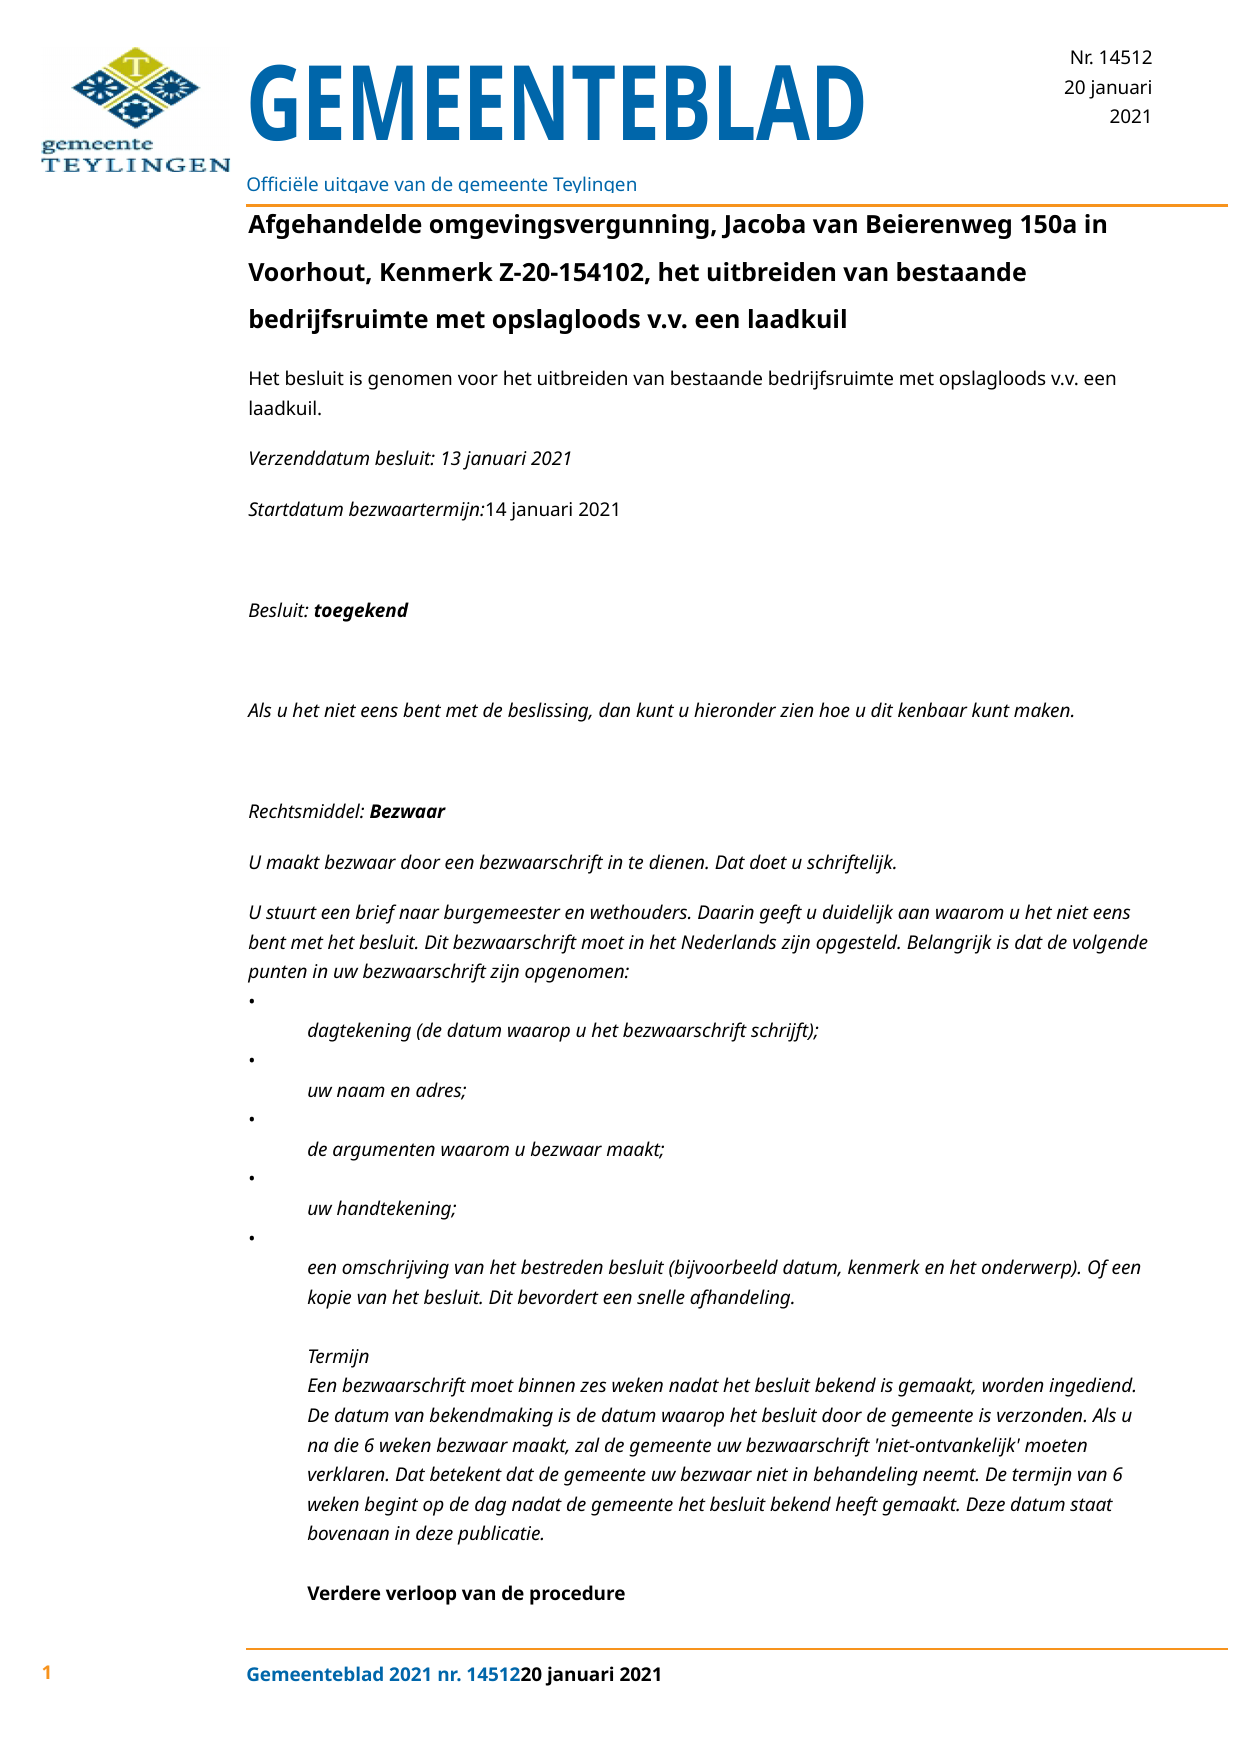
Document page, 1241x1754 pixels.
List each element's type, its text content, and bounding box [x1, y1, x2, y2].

text Besluit: toegekend [248, 597, 1152, 622]
list Termijn [248, 1343, 1152, 1369]
list uw naam en adres; [248, 1077, 1152, 1102]
text U stuurt een brief naar burgemeester en wethouders. Daarin geeft u duidelijk aan waarom u het niet eens bent met het besluit. Dit bezwaarschrift moet in het Nederlands zijn opgesteld. Belangrijk is dat de volgende punten in uw bezwaarschrift zijn opgenomen: [248, 899, 1152, 984]
list Een bezwaarschrift moet binnen zes weken nadat het besluit bekend is gemaakt, worden ingediend. De datum van bekendmaking is de datum waarop het besluit door de gemeente is verzonden. Als u na die 6 weken bezwaar maakt, zal de gemeente uw bezwaarschrift 'niet-ontvankelijk' moeten verklaren. Dat betekent dat de gemeente uw bezwaar niet in behandeling neemt. De termijn van 6 weken begint op de dag nadat de gemeente het besluit bekend heeft gemaakt. Deze datum staat bovenaan in deze publicatie. [248, 1373, 1152, 1546]
picture [41, 47, 231, 172]
list dagtekening (de datum waarop u het bezwaarschrift schrijft); [248, 1018, 1152, 1043]
list Verdere verloop van de procedure [248, 1580, 1152, 1605]
text Rechtsmiddel: Bezwaar [248, 798, 1152, 824]
text Het besluit is genomen voor het uitbreiden van bestaande bedrijfsruimte met opslagloods v.v. een laadkuil. [248, 366, 1152, 421]
text Startdatum bezwaartermijn:14 januari 2021 [248, 496, 1152, 522]
text Als u het niet eens bent met de beslissing, dan kunt u hieronder zien hoe u dit kenbaar kunt maken. [248, 698, 1152, 723]
list uw handtekening; [248, 1195, 1152, 1221]
text Afgehandelde omgevingsvergunning, Jacoba van Beierenweg 150a in Voorhout, Kenmerk Z-20-154102, het uitbreiden van bestaande bedrijfsruimte met opslagloods v.v. een laadkuil [248, 207, 1152, 336]
text Verzenddatum besluit: 13 januari 2021 [248, 446, 1152, 471]
text U maakt bezwaar door een bezwaarschrift in te dienen. Dat doet u schriftelijk. [248, 849, 1152, 874]
list een omschrijving van het bestreden besluit (bijvoorbeeld datum, kenmerk en het onderwerp). Of een kopie van het besluit. Dit bevordert een snelle afhandeling. [248, 1254, 1152, 1309]
list de argumenten waarom u bezwaar maakt; [248, 1136, 1152, 1162]
